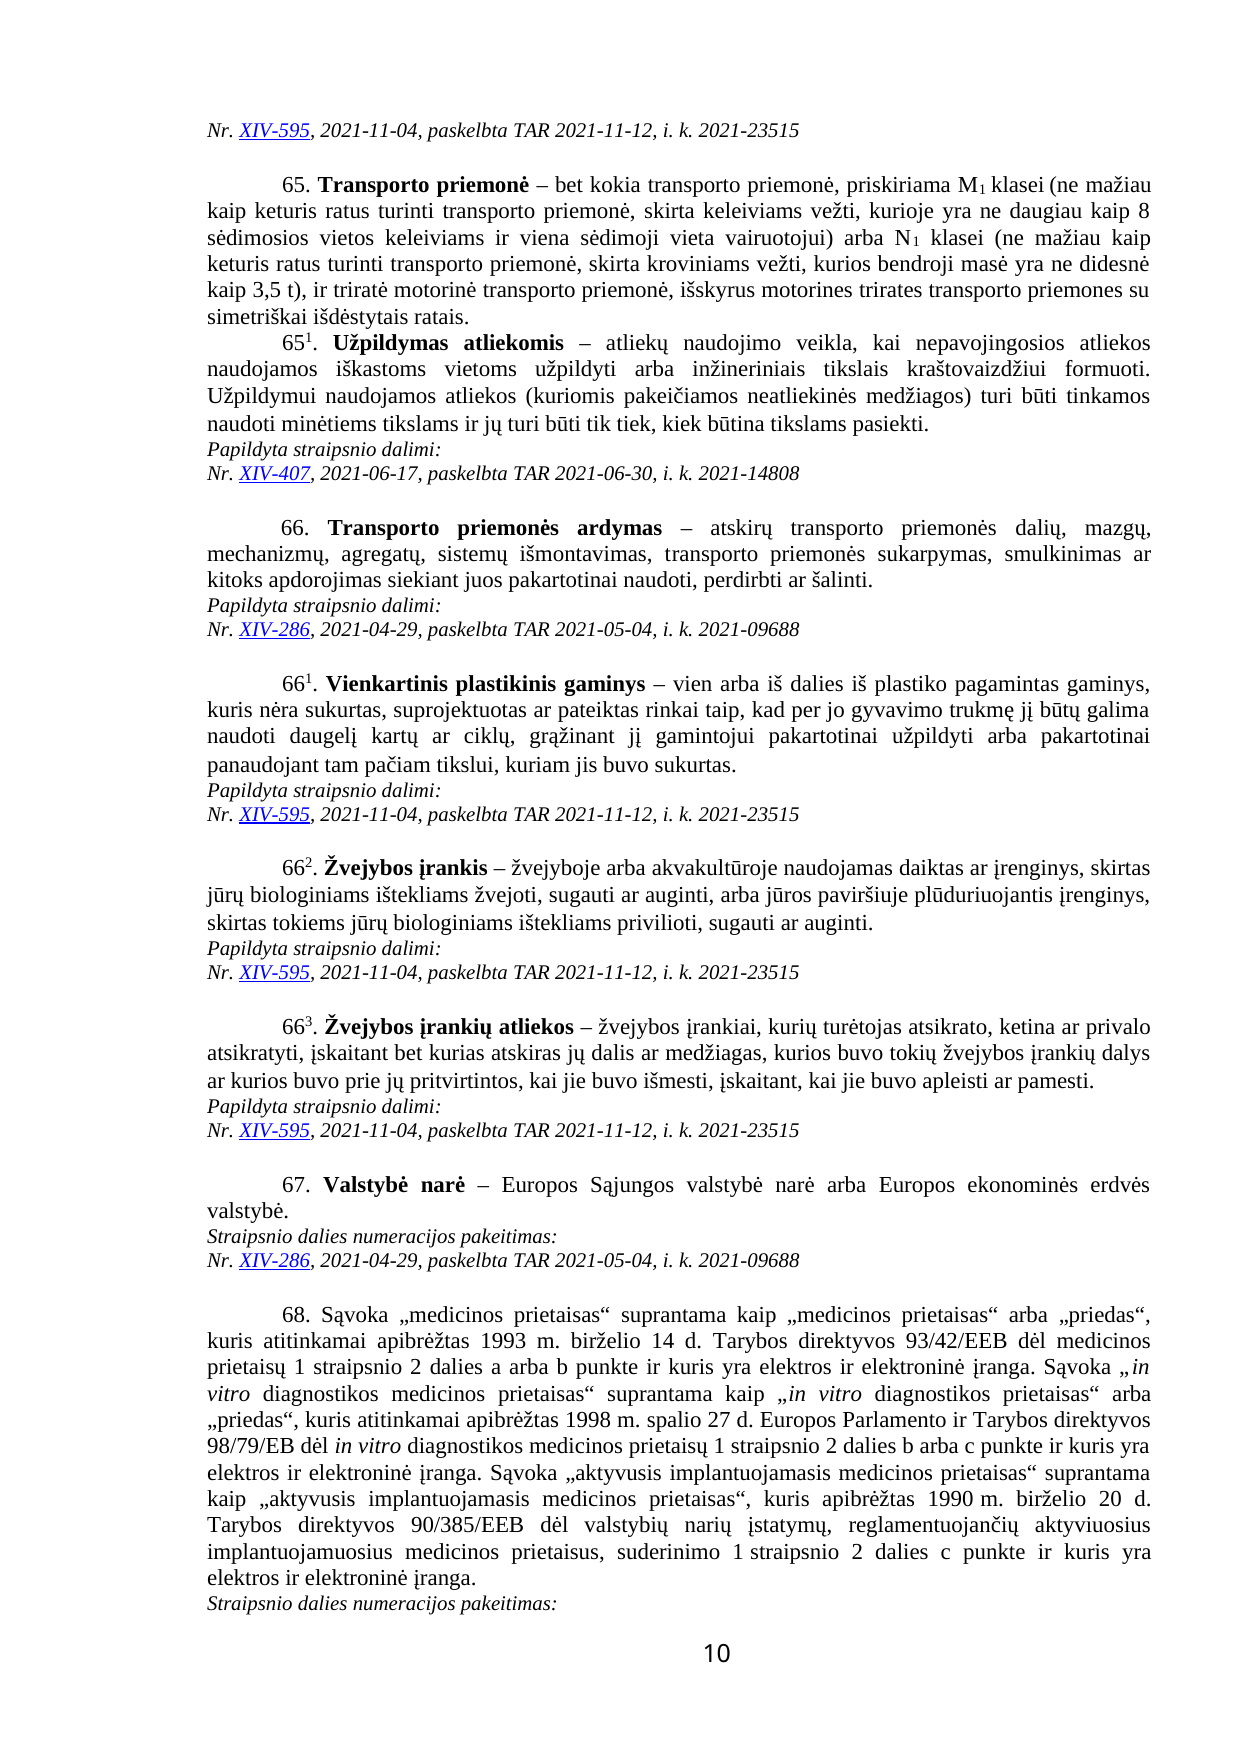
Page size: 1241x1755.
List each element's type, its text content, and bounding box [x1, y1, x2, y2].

text 661. Vienkartinis plastikinis gaminys – vien arba iš dalies iš plastiko pagamintas gaminys, kuris nėra sukurtas, suprojektuotas ar pateiktas rinkai taip, kad per jo gyvavimo trukmę jį būtų galima naudoti daugelį kartų ar ciklų, grąžinant jį gamintojui pakartotinai užpildyti arba pakartotinai panaudojant tam pačiam tikslui, kuriam jis buvo sukurtas. [207, 670, 1152, 777]
text Nr. XIV-407, 2021-06-17, paskelbta TAR 2021-06-30, i. k. 2021-14808 [207, 461, 1152, 485]
text Papildyta straipsnio dalimi: [207, 437, 1152, 461]
text Nr. XIV-595, 2021-11-04, paskelbta TAR 2021-11-12, i. k. 2021-23515 [207, 1118, 1152, 1142]
text 651. Užpildymas atliekomis – atliekų naudojimo veikla, kai nepavojingosios atliekos naudojamos iškastoms vietoms užpildyti arba inžineriniais tikslais kraštovaizdžiui formuoti. Užpildymui naudojamos atliekos (kuriomis pakeičiamos neatliekinės medžiagos) turi būti tinkamos naudoti minėtiems tikslams ir jų turi būti tik tiek, kiek būtina tikslams pasiekti. [207, 329, 1152, 437]
text Papildyta straipsnio dalimi: [207, 1094, 1152, 1118]
text Straipsnio dalies numeracijos pakeitimas: [207, 1591, 1152, 1614]
text Nr. XIV-595, 2021-11-04, paskelbta TAR 2021-11-12, i. k. 2021-23515 [207, 118, 1152, 142]
text Papildyta straipsnio dalimi: [207, 777, 1152, 802]
text 65. Transporto priemonė – bet kokia transporto priemonė, priskiriama M1 klasei (ne mažiau kaip keturis ratus turinti transporto priemonė, skirta keleiviams vežti, kurioje yra ne daugiau kaip 8 sėdimosios vietos keleiviams ir viena sėdimoji vieta vairuotojui) arba N1 klasei (ne mažiau kaip keturis ratus turinti transporto priemonė, skirta kroviniams vežti, kurios bendroji masė yra ne didesnė kaip 3,5 t), ir triratė motorinė transporto priemonė, išskyrus motorines trirates transporto priemones su simetriškai išdėstytais ratais. [207, 171, 1152, 329]
text Nr. XIV-595, 2021-11-04, paskelbta TAR 2021-11-12, i. k. 2021-23515 [207, 960, 1152, 984]
text 67. Valstybė narė – Europos Sąjungos valstybė narė arba Europos ekonominės erdvės valstybė. [207, 1171, 1152, 1224]
text Straipsnio dalies numeracijos pakeitimas: [207, 1224, 1152, 1248]
text Nr. XIV-595, 2021-11-04, paskelbta TAR 2021-11-12, i. k. 2021-23515 [207, 802, 1152, 826]
text 66. Transporto priemonės ardymas – atskirų transporto priemonės dalių, mazgų, mechanizmų, agregatų, sistemų išmontavimas, transporto priemonės sukarpymas, smulkinimas ar kitoks apdorojimas siekiant juos pakartotinai naudoti, perdirbti ar šalinti. [207, 514, 1152, 593]
text 663. Žvejybos įrankių atliekos – žvejybos įrankiai, kurių turėtojas atsikrato, ketina ar privalo atsikratyti, įskaitant bet kurias atskiras jų dalis ar medžiagas, kurios buvo tokių žvejybos įrankių dalys ar kurios buvo prie jų pritvirtintos, kai jie buvo išmesti, įskaitant, kai jie buvo apleisti ar pamesti. [207, 1013, 1152, 1094]
text 68. Sąvoka „medicinos prietaisas“ suprantama kaip „medicinos prietaisas“ arba „priedas“, kuris atitinkamai apibrėžtas 1993 m. birželio 14 d. Tarybos direktyvos 93/42/EEB dėl medicinos prietaisų 1 straipsnio 2 dalies a arba b punkte ir kuris yra elektros ir elektroninė įranga. Sąvoka „in vitro diagnostikos medicinos prietaisas“ suprantama kaip „in vitro diagnostikos prietaisas“ arba „priedas“, kuris atitinkamai apibrėžtas 1998 m. spalio 27 d. Europos Parlamento ir Tarybos direktyvos 98/79/EB dėl in vitro diagnostikos medicinos prietaisų 1 straipsnio 2 dalies b arba c punkte ir kuris yra elektros ir elektroninė įranga. Sąvoka „aktyvusis implantuojamasis medicinos prietaisas“ suprantama kaip „aktyvusis implantuojamasis medicinos prietaisas“, kuris apibrėžtas 1990 m. birželio 20 d. Tarybos direktyvos 90/385/EEB dėl valstybių narių įstatymų, reglamentuojančių aktyviuosius implantuojamuosius medicinos prietaisus, suderinimo 1 straipsnio 2 dalies c punkte ir kuris yra elektros ir elektroninė įranga. [207, 1301, 1152, 1591]
text 662. Žvejybos įrankis – žvejyboje arba akvakultūroje naudojamas daiktas ar įrenginys, skirtas jūrų biologiniams ištekliams žvejoti, sugauti ar auginti, arba jūros paviršiuje plūduriuojantis įrenginys, skirtas tokiems jūrų biologiniams ištekliams privilioti, sugauti ar auginti. [207, 854, 1152, 936]
text Papildyta straipsnio dalimi: [207, 593, 1152, 617]
text Nr. XIV-286, 2021-04-29, paskelbta TAR 2021-05-04, i. k. 2021-09688 [207, 617, 1152, 641]
text Nr. XIV-286, 2021-04-29, paskelbta TAR 2021-05-04, i. k. 2021-09688 [207, 1248, 1152, 1272]
text Papildyta straipsnio dalimi: [207, 936, 1152, 960]
